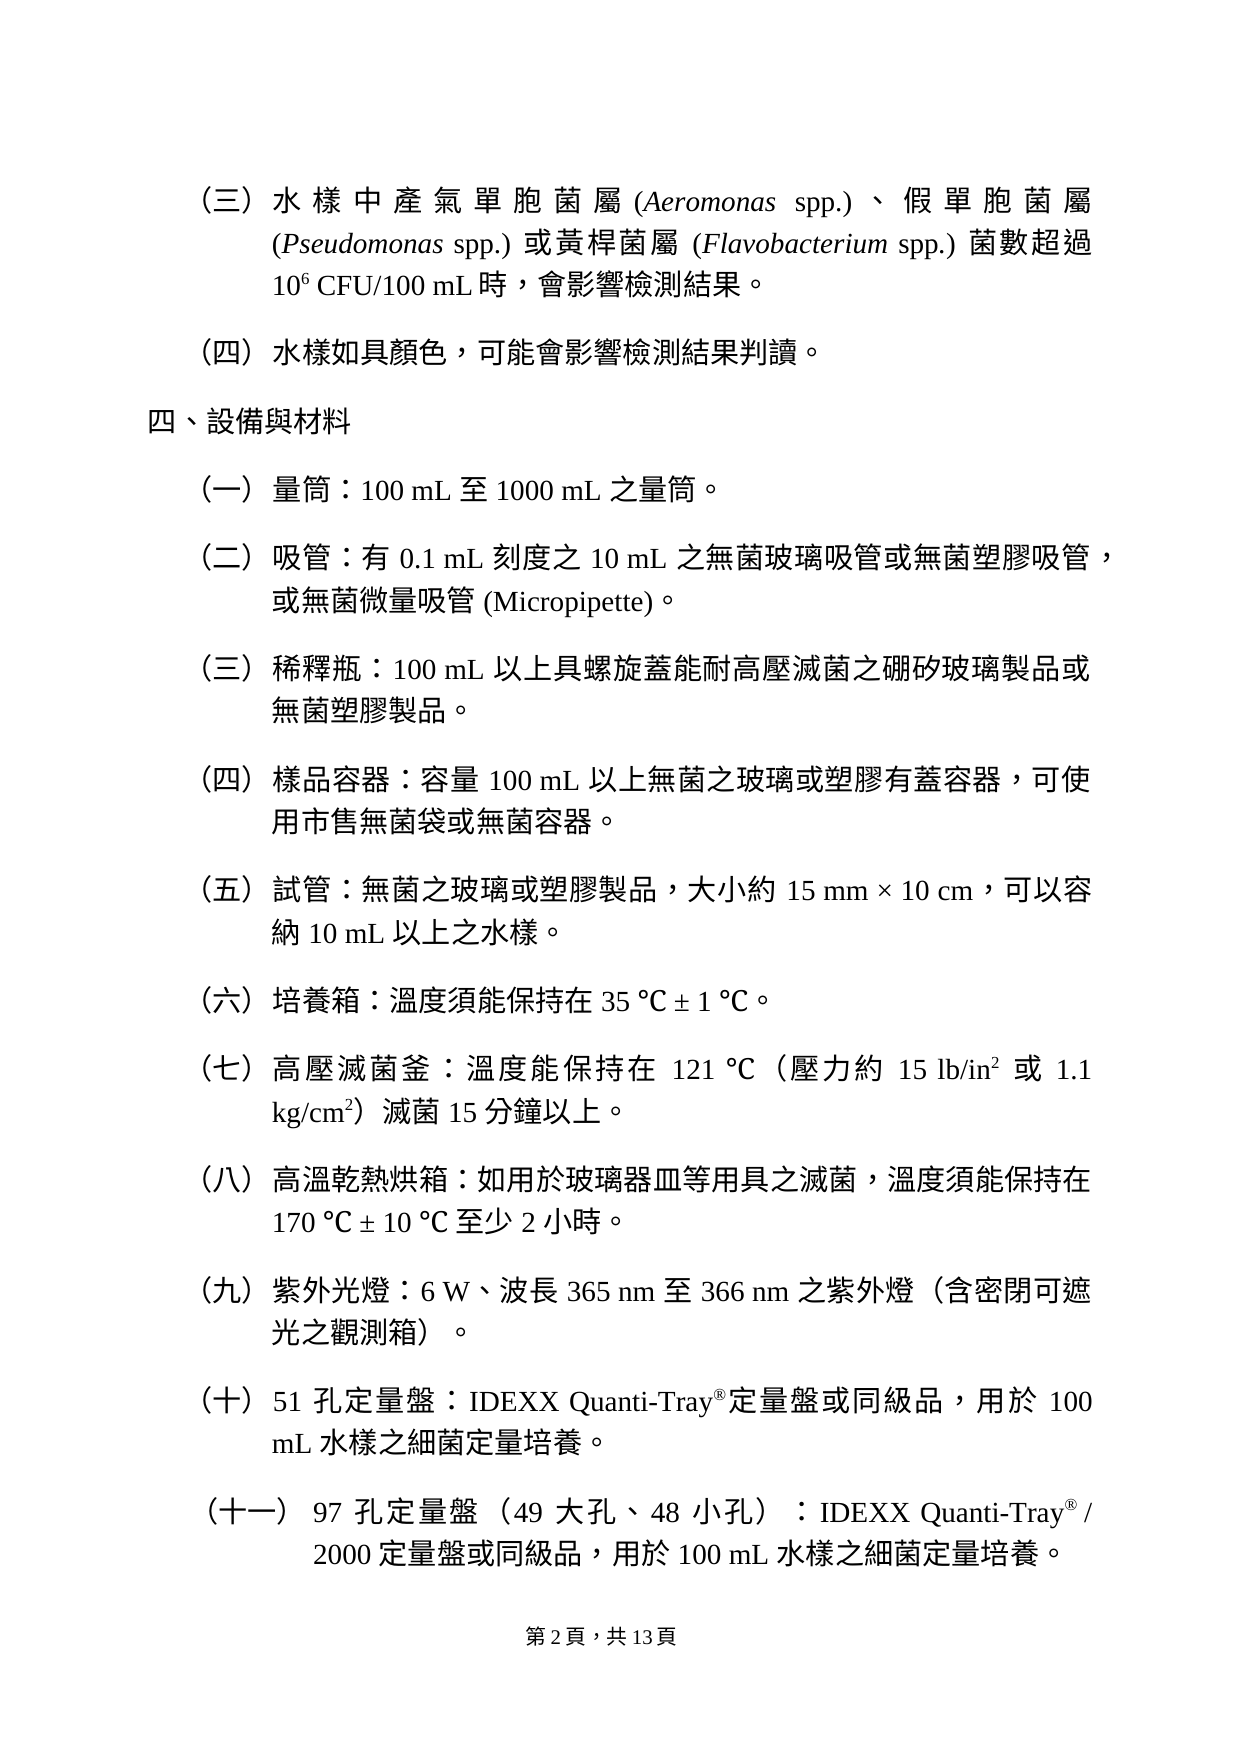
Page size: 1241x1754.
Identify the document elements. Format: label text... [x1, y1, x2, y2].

list 樣品容器：容量 100 mL 以上無菌之玻璃或塑膠有蓋容器，可使用市售無菌袋或無菌容器。 [183, 756, 1093, 841]
list 高溫乾熱烘箱：如用於玻璃器皿等用具之滅菌，溫度須能保持在170 ℃ ± 10 ℃ 至少 2 小時。 [183, 1157, 1093, 1241]
list 97 孔定量盤（49 大孔、48 小孔）：IDEXX Quanti-Tray® / 2000 定量盤或同級品，用於 100 mL 水樣之細菌定量培養。 [189, 1488, 1093, 1573]
list 51 孔定量盤：IDEXX Quanti-Tray®定量盤或同級品，用於 100 mL 水樣之細菌定量培養。 [183, 1378, 1093, 1462]
list 試管：無菌之玻璃或塑膠製品，大小約 15 mm × 10 cm，可以容納 10 mL 以上之水樣。 [183, 867, 1093, 952]
list 吸管：有 0.1 mL 刻度之 10 mL 之無菌玻璃吸管或無菌塑膠吸管，或無菌微量吸管 (Micropipette)。 [183, 535, 1093, 620]
list 量筒：100 mL 至 1000 mL 之量筒。 [183, 467, 1093, 509]
list 稀釋瓶：100 mL 以上具螺旋蓋能耐高壓滅菌之硼矽玻璃製品或無菌塑膠製品。 [183, 646, 1093, 730]
list 高壓滅菌釜：溫度能保持在 121 ℃（壓力約 15 lb/in2 或 1.1 kg/cm2）滅菌 15 分鐘以上。 [183, 1046, 1093, 1131]
list 培養箱：溫度須能保持在 35 ℃ ± 1 ℃。 [183, 978, 1093, 1020]
list 紫外光燈：6 W、波長 365 nm 至 366 nm 之紫外燈（含密閉可遮光之觀測箱）。 [183, 1267, 1093, 1352]
list 設備與材料 [148, 398, 1093, 441]
list 水樣如具顏色，可能會影響檢測結果判讀。 [183, 330, 1093, 372]
list 水樣中產氣單胞菌屬(Aeromonas spp.)、假單胞菌屬 (Pseudomonas spp.) 或黃桿菌屬 (Flavobacterium spp.) 菌數超過106 CFU/100 mL時，會影響檢測結果。 [183, 177, 1093, 304]
